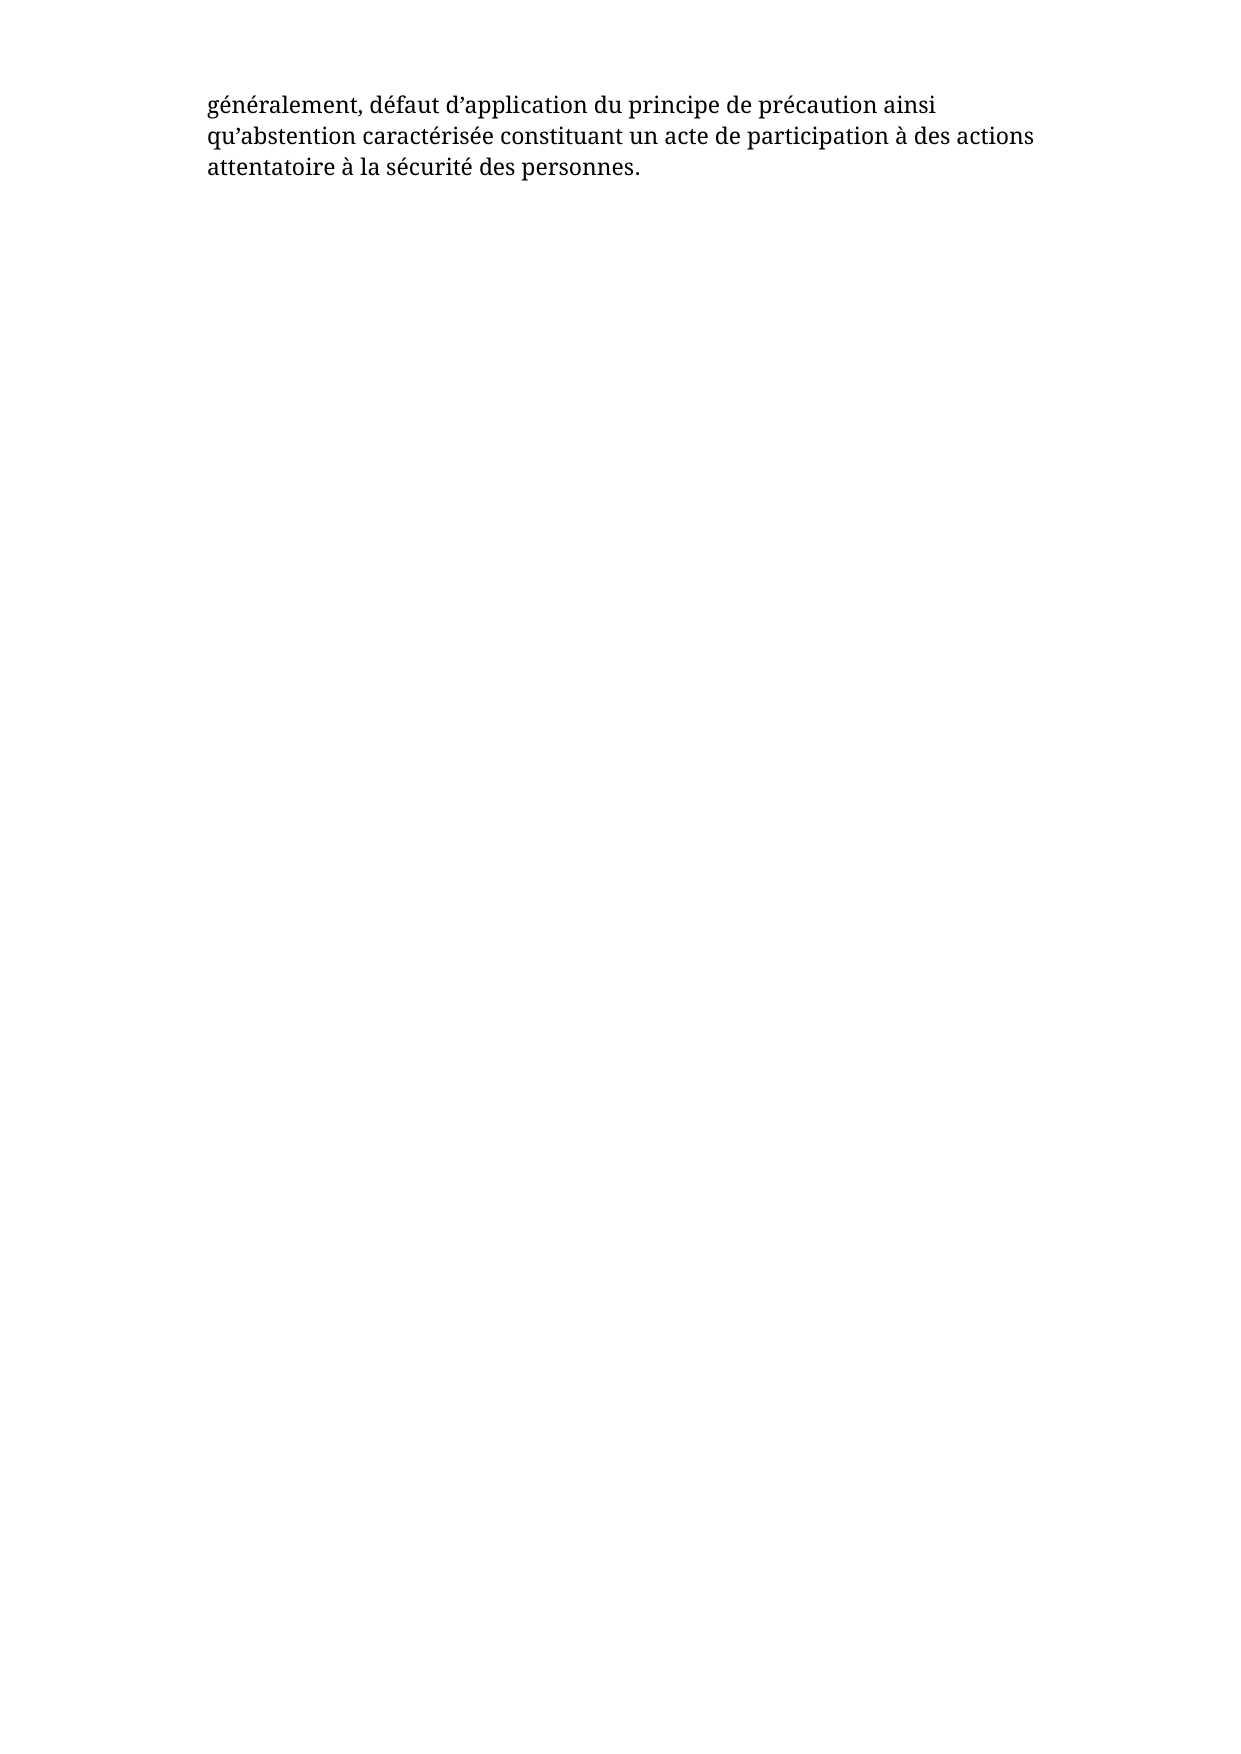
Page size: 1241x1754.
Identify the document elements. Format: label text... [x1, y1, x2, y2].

text généralement, défaut d’appli­cation du principe de précaution ainsi qu’abstention caractérisée constituant un acte de participation à des actions attentatoire à la sécurité des personnes. [207, 89, 1063, 182]
